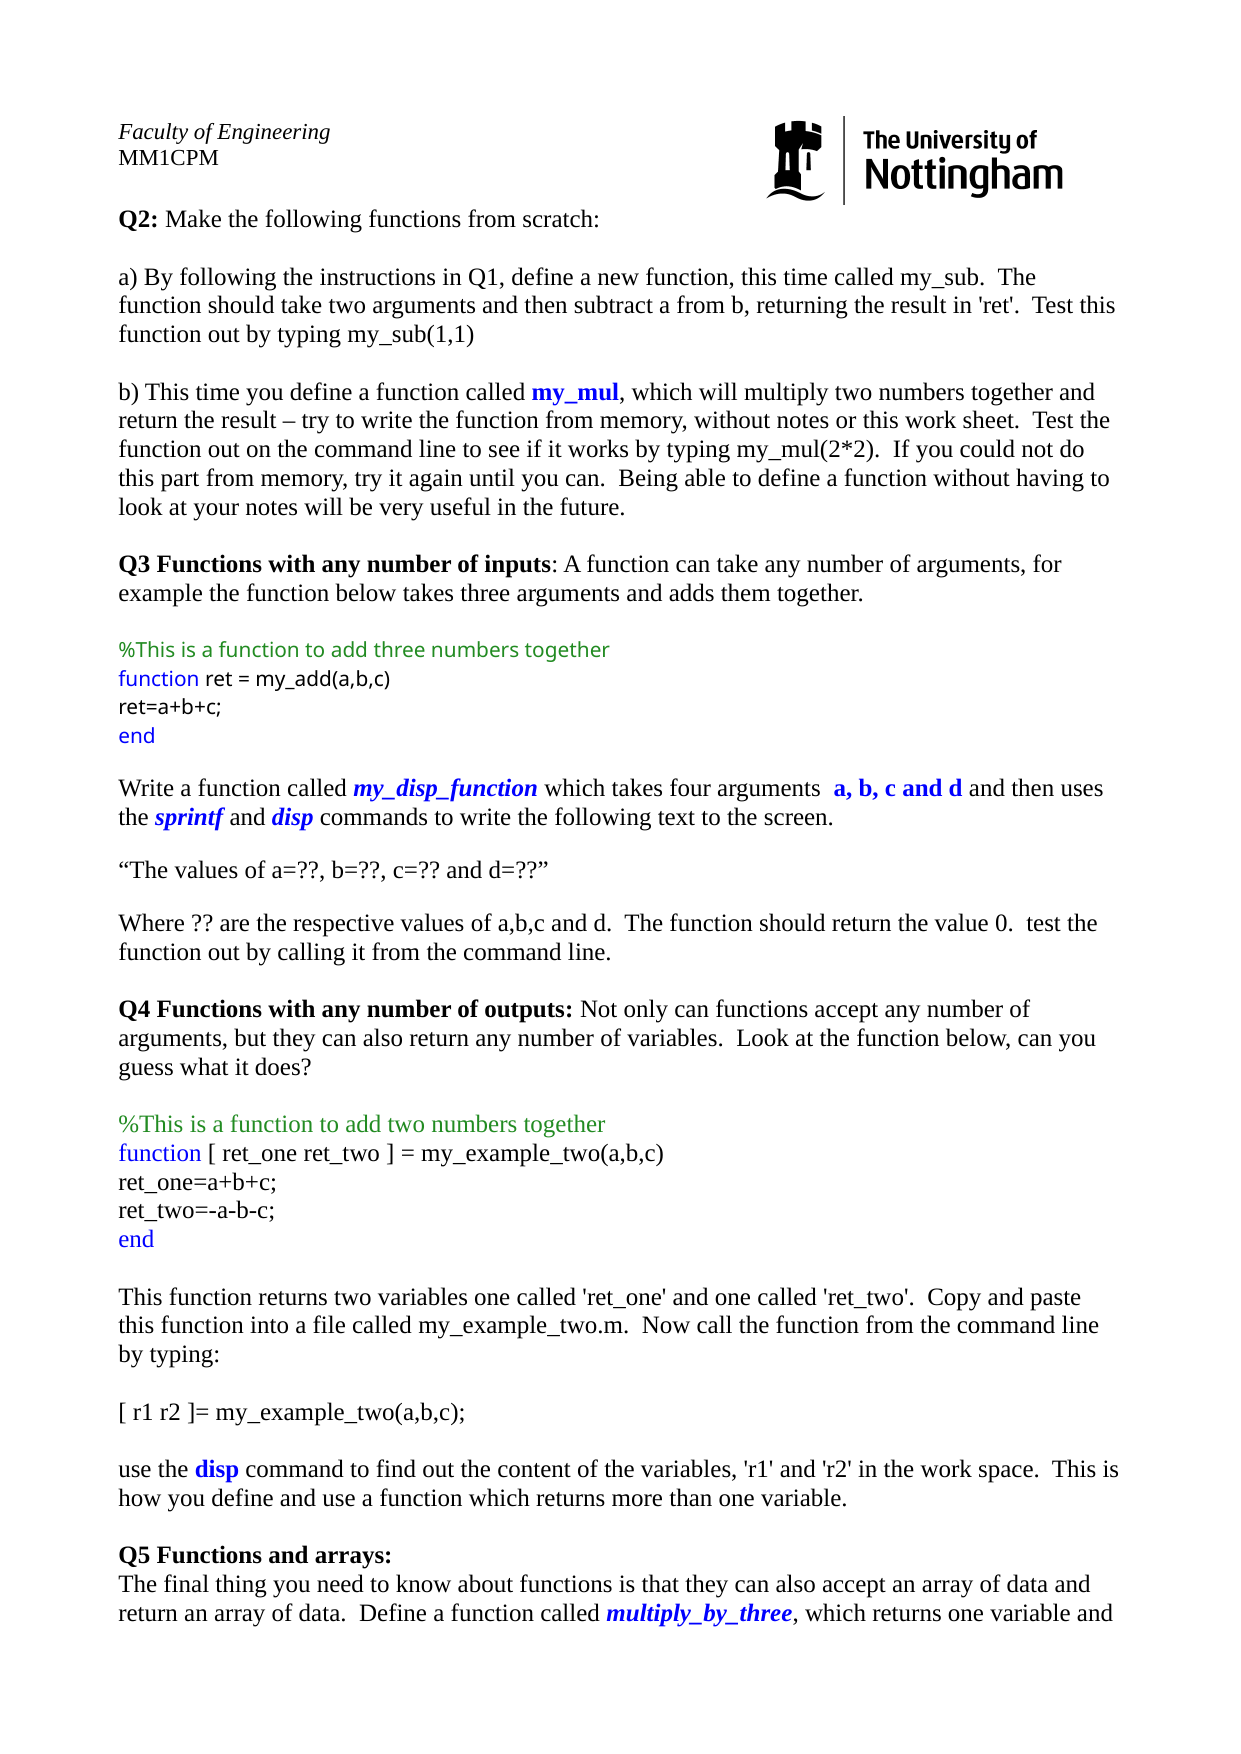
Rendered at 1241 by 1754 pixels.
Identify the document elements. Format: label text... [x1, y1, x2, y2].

text Write a function called my_disp_function which takes four arguments a, b, c and d and then uses the sprintf and disp commands to write the following text to the screen. [118, 773, 1122, 831]
picture [766, 116, 1063, 205]
text end [118, 721, 1122, 749]
text Q4 Functions with any number of outputs: Not only can functions accept any number of arguments, but they can also return any number of variables. Look at the function below, can you guess what it does? [118, 994, 1122, 1080]
text “The values of a=??, b=??, c=?? and d=??” [118, 855, 1122, 884]
text ret=a+b+c; [118, 692, 1122, 721]
text The final thing you need to know about functions is that they can also accept an array of data and return an array of data. Define a function called multiply_by_three, which returns one variable and [118, 1569, 1122, 1627]
text This function returns two variables one called 'ret_one' and one called 'ret_two'. Copy and paste this function into a file called my_example_two.m. Now call the function from the command line by typing: [118, 1282, 1122, 1368]
text ret_two=-a-b-c; [118, 1195, 1122, 1224]
text [ r1 r2 ]= my_example_two(a,b,c); [118, 1397, 1122, 1425]
text a) By following the instructions in Q1, define a new function, this time called my_sub. The function should take two arguments and then subtract a from b, returning the result in 'ret'. Test this function out by typing my_sub(1,1) [118, 262, 1122, 348]
text use the disp command to find out the content of the variables, 'r1' and 'r2' in the work space. This is how you define and use a function which returns more than one variable. [118, 1454, 1122, 1512]
text function [ ret_one ret_two ] = my_example_two(a,b,c) [118, 1138, 1122, 1167]
text b) This time you define a function called my_mul, which will multiply two numbers together and return the result – try to write the function from memory, without notes or this work sheet. Test the function out on the command line to see if it works by typing my_mul(2*2). If you could not do this part from memory, try it again until you can. Being able to define a function without having to look at your notes will be very useful in the future. [118, 377, 1122, 521]
text Q5 Functions and arrays: [118, 1540, 1122, 1569]
text Where ?? are the respective values of a,b,c and d. The function should return the value 0. test the function out by calling it from the command line. [118, 908, 1122, 965]
text function ret = my_add(a,b,c) [118, 664, 1122, 692]
text end [118, 1224, 1122, 1253]
text Q3 Functions with any number of inputs: A function can take any number of arguments, for example the function below takes three arguments and adds them together. [118, 549, 1122, 607]
text %This is a function to add three numbers together [118, 636, 1122, 664]
text %This is a function to add two numbers together [118, 1109, 1122, 1138]
text Q2: Make the following functions from scratch: [118, 200, 1122, 233]
text ret_one=a+b+c; [118, 1167, 1122, 1195]
